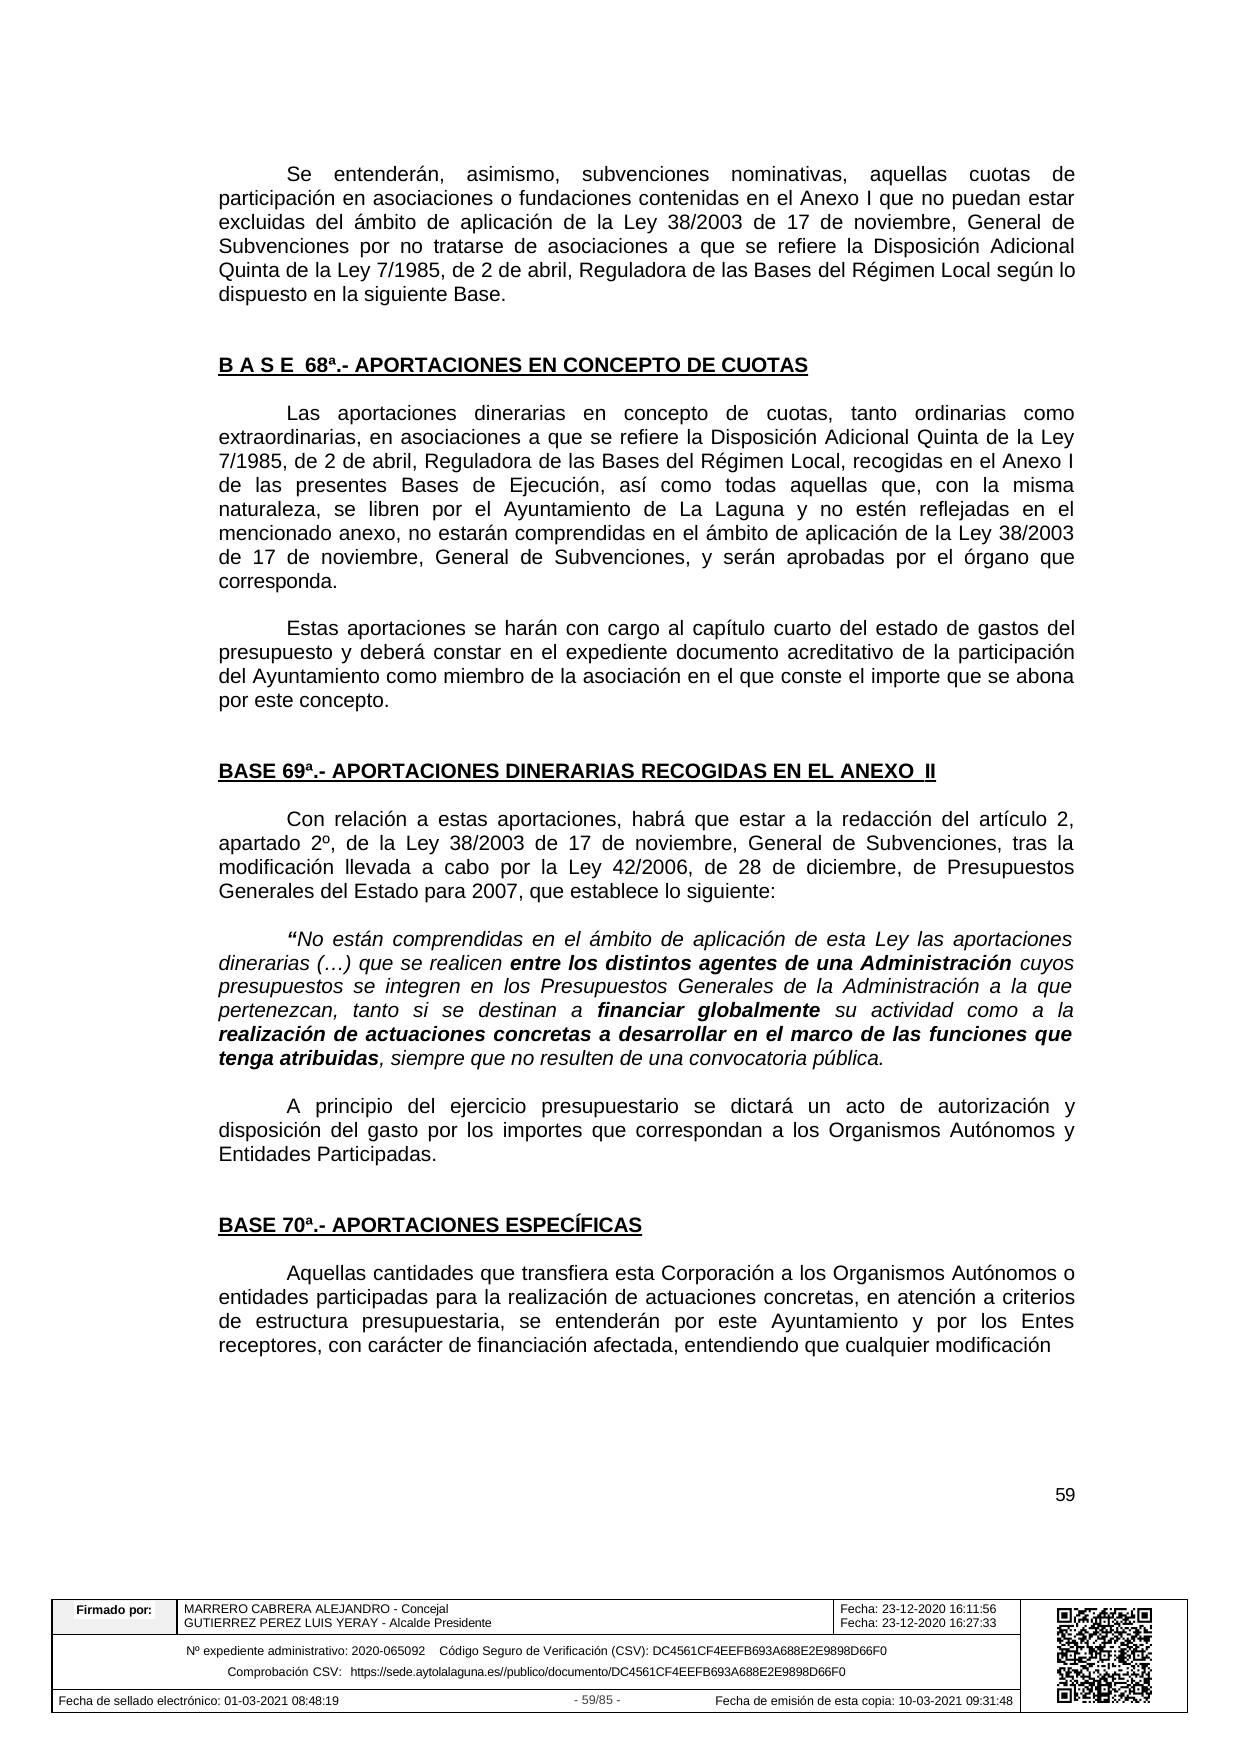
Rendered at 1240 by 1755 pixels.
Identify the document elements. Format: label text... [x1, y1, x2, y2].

text A principio del ejercicio presupuestario se dictará un acto de autorización y disposición del gasto por los importes que correspondan a los Organismos Autónomos y Entidades Participadas. [218, 1094, 1076, 1166]
text Estas aportaciones se harán con cargo al capítulo cuarto del estado de gastos del presupuesto y deberá constar en el expediente documento acreditativo de la participación del Ayuntamiento como miembro de la asociación en el que conste el importe que se abona por este concepto. [218, 616, 1076, 712]
text Aquellas cantidades que transfiera esta Corporación a los Organismos Autónomos o entidades participadas para la realización de actuaciones concretas, en atención a criterios de estructura presupuestaria, se entenderán por este Ayuntamiento y por los Entes receptores, con carácter de financiación afectada, entendiendo que cualquier modificación [218, 1261, 1076, 1357]
subtitle BASE 69ª.- APORTACIONES DINERARIAS RECOGIDAS EN EL ANEXO II [218, 759, 1087, 783]
text Se entenderán, asimismo, subvenciones nominativas, aquellas cuotas de participación en asociaciones o fundaciones contenidas en el Anexo I que no puedan estar excluidas del ámbito de aplicación de la Ley 38/2003 de 17 de noviembre, General de Subvenciones por no tratarse de asociaciones a que se refiere la Disposición Adicional Quinta de la Ley 7/1985, de 2 de abril, Reguladora de las Bases del Régimen Local según lo dispuesto en la siguiente Base. [218, 162, 1076, 305]
subtitle BASE 70ª.- APORTACIONES ESPECÍFICAS [218, 1213, 1087, 1237]
subtitle B A S E 68ª.- APORTACIONES EN CONCEPTO DE CUOTAS [218, 353, 1087, 377]
text 59 [175, 1483, 1076, 1505]
text Con relación a estas aportaciones, habrá que estar a la redacción del artículo 2, apartado 2º, de la Ley 38/2003 de 17 de noviembre, General de Subvenciones, tras la modificación llevada a cabo por la Ley 42/2006, de 28 de diciembre, de Presupuestos Generales del Estado para 2007, que establece lo siguiente: [218, 807, 1076, 903]
text “No están comprendidas en el ámbito de aplicación de esta Ley las aportaciones dinerarias (…) que se realicen entre los distintos agentes de una Administración cuyos presupuestos se integren en los Presupuestos Generales de la Administración a la que pertenezcan, tanto si se destinan a financiar globalmente su actividad como a la realización de actuaciones concretas a desarrollar en el marco de las funciones que tenga atribuidas, siempre que no resulten de una convocatoria pública. [218, 926, 1076, 1070]
text Las aportaciones dinerarias en concepto de cuotas, tanto ordinarias como extraordinarias, en asociaciones a que se refiere la Disposición Adicional Quinta de la Ley 7/1985, de 2 de abril, Reguladora de las Bases del Régimen Local, recogidas en el Anexo I de las presentes Bases de Ejecución, así como todas aquellas que, con la misma naturaleza, se libren por el Ayuntamiento de La Laguna y no estén reflejadas en el mencionado anexo, no estarán comprendidas en el ámbito de aplicación de la Ley 38/2003 de 17 de noviembre, General de Subvenciones, y serán aprobadas por el órgano que corresponda. [218, 401, 1076, 592]
